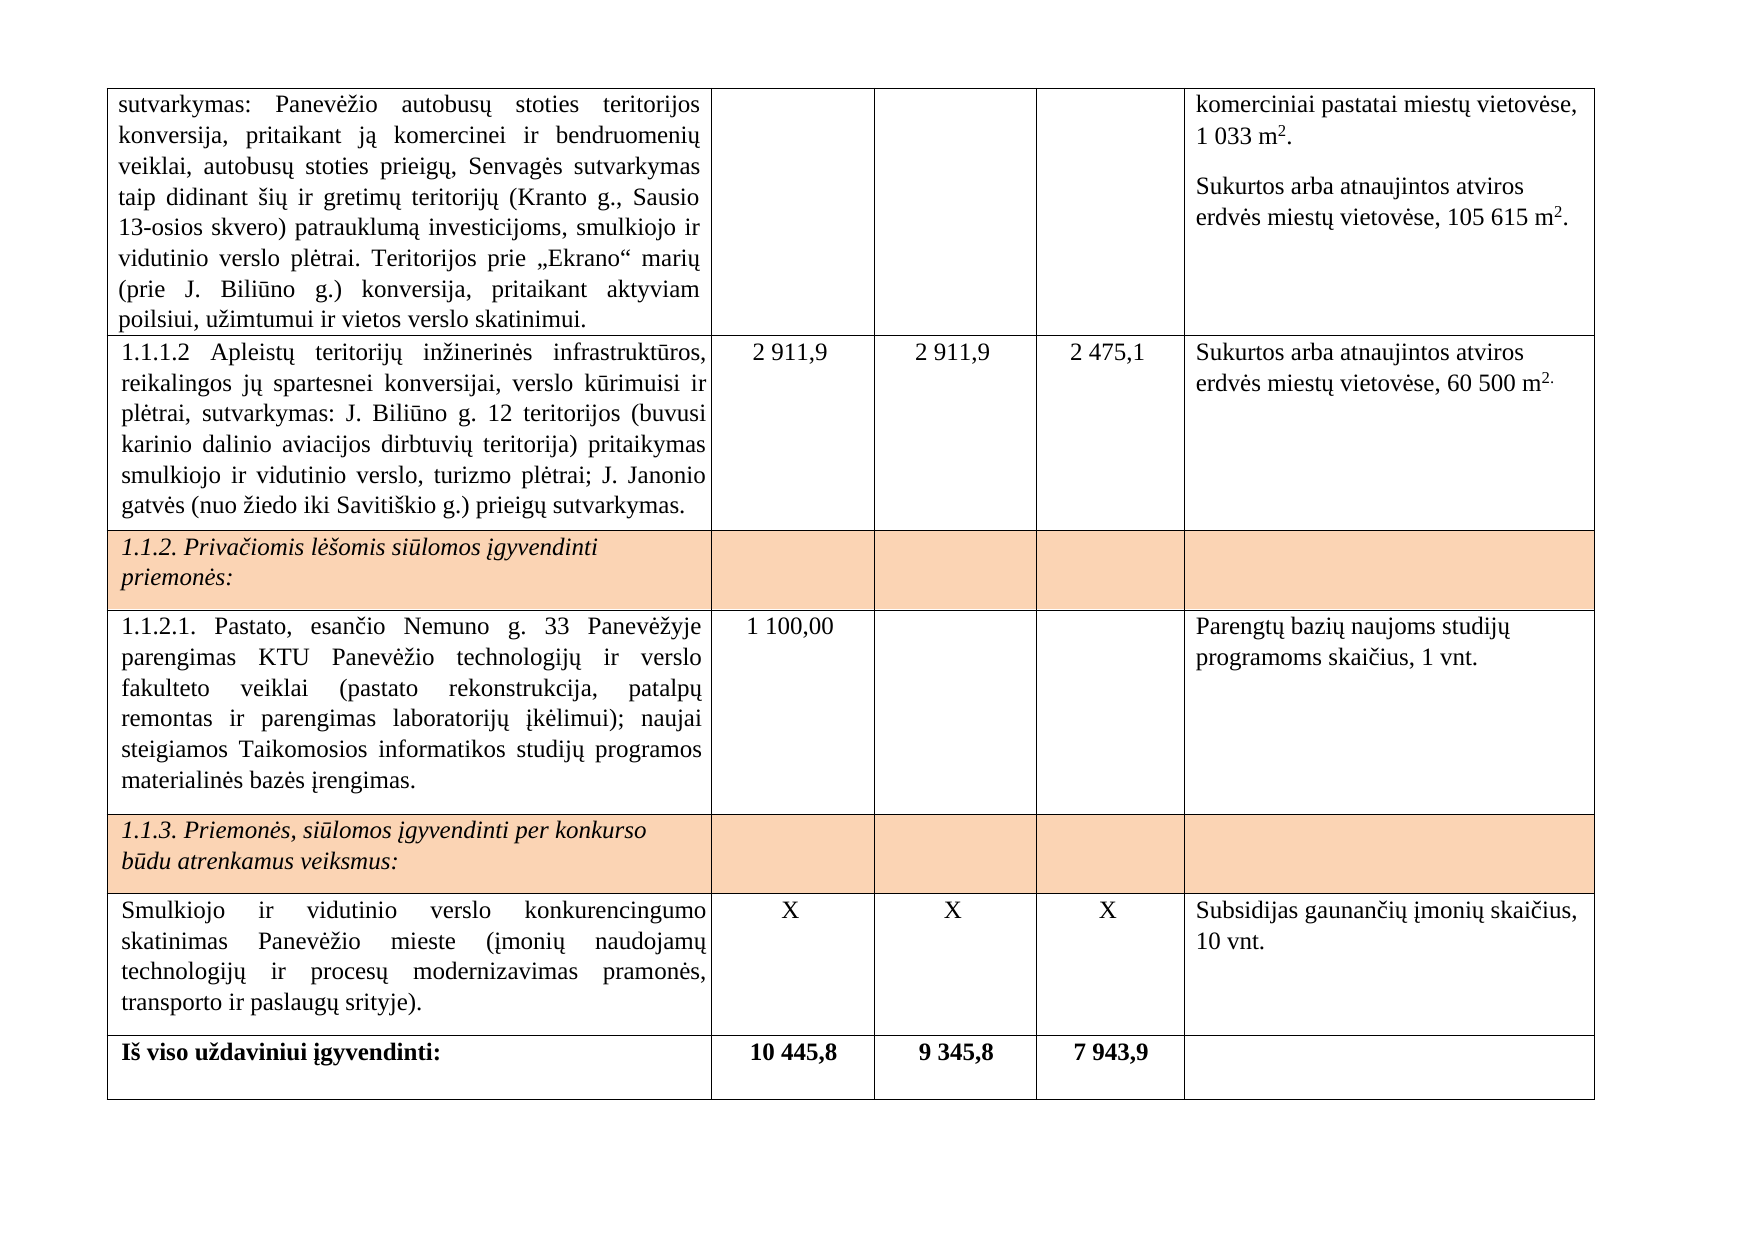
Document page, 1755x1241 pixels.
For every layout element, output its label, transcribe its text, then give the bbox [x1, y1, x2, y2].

table_cell [875, 89, 1036, 335]
table_cell [1037, 815, 1184, 893]
table_cell [1037, 89, 1184, 335]
table_cell 1.1.2. Privačiomis lėšomis siūlomos įgyvendinti priemonės: [108, 531, 711, 609]
table_cell 7 943,9 [1037, 1036, 1184, 1099]
table_cell sutvarkymas: Panevėžio autobusų stoties teritorijos konversija, pritaikant ją komercinei ir bendruomenių veiklai, autobusų stoties prieigų, Senvagės sutvarkymas taip didinant šių ir gretimų teritorijų (Kranto g., Sausio 13-osios skvero) patrauklumą investicijoms, smulkiojo ir vidutinio verslo plėtrai. Teritorijos prie „Ekrano“ marių (prie J. Biliūno g.) konversija, pritaikant aktyviam poilsiui, užimtumui ir vietos verslo skatinimui. [108, 89, 711, 335]
table_cell [1185, 1036, 1594, 1099]
table_cell 1.1.1.2 Apleistų teritorijų inžinerinės infrastruktūros, reikalingos jų spartesnei konversijai, verslo kūrimuisi ir plėtrai, sutvarkymas: J. Biliūno g. 12 teritorijos (buvusi karinio dalinio aviacijos dirbtuvių teritorija) pritaikymas smulkiojo ir vidutinio verslo, turizmo plėtrai; J. Janonio gatvės (nuo žiedo iki Savitiškio g.) prieigų sutvarkymas. [108, 336, 711, 530]
table_cell 2 911,9 [712, 336, 874, 530]
table_cell 9 345,8 [875, 1036, 1036, 1099]
table_cell 10 445,8 [712, 1036, 874, 1099]
table_cell [712, 815, 874, 893]
table_cell 2 475,1 [1037, 336, 1184, 530]
table_cell Subsidijas gaunančių įmonių skaičius, 10 vnt. [1185, 894, 1594, 1035]
table_cell [1037, 611, 1184, 814]
table_cell Sukurtos arba atnaujintos atviros erdvės miestų vietovėse, 60 500 m2. [1185, 336, 1594, 530]
table_cell [875, 531, 1036, 609]
table_cell X [712, 894, 874, 1035]
table_cell Smulkiojo ir vidutinio verslo konkurencingumo skatinimas Panevėžio mieste (įmonių naudojamų technologijų ir procesų modernizavimas pramonės, transporto ir paslaugų srityje). [108, 894, 711, 1035]
table_cell 1.1.3. Priemonės, siūlomos įgyvendinti per konkurso būdu atrenkamus veiksmus: [108, 815, 711, 893]
table_cell 2 911,9 [875, 336, 1036, 530]
table_cell [1185, 531, 1594, 609]
table_cell Iš viso uždaviniui įgyvendinti: [108, 1036, 711, 1099]
table_cell [1037, 531, 1184, 609]
table_cell [712, 531, 874, 609]
table_cell [875, 611, 1036, 814]
table_cell [1185, 815, 1594, 893]
table_cell X [875, 894, 1036, 1035]
table_cell [875, 815, 1036, 893]
table_cell [712, 89, 874, 335]
table_cell Parengtų bazių naujoms studijų programoms skaičius, 1 vnt. [1185, 611, 1594, 814]
table_cell 1.1.2.1. Pastato, esančio Nemuno g. 33 Panevėžyje parengimas KTU Panevėžio technologijų ir verslo fakulteto veiklai (pastato rekonstrukcija, patalpų remontas ir parengimas laboratorijų įkėlimui); naujai steigiamos Taikomosios informatikos studijų programos materialinės bazės įrengimas. [108, 611, 711, 814]
table_cell komerciniai pastatai miestų vietovėse, 1 033 m2. Sukurtos arba atnaujintos atviros erdvės miestų vietovėse, 105 615 m2. [1185, 89, 1594, 335]
table_cell 1 100,00 [712, 611, 874, 814]
table_cell X [1037, 894, 1184, 1035]
